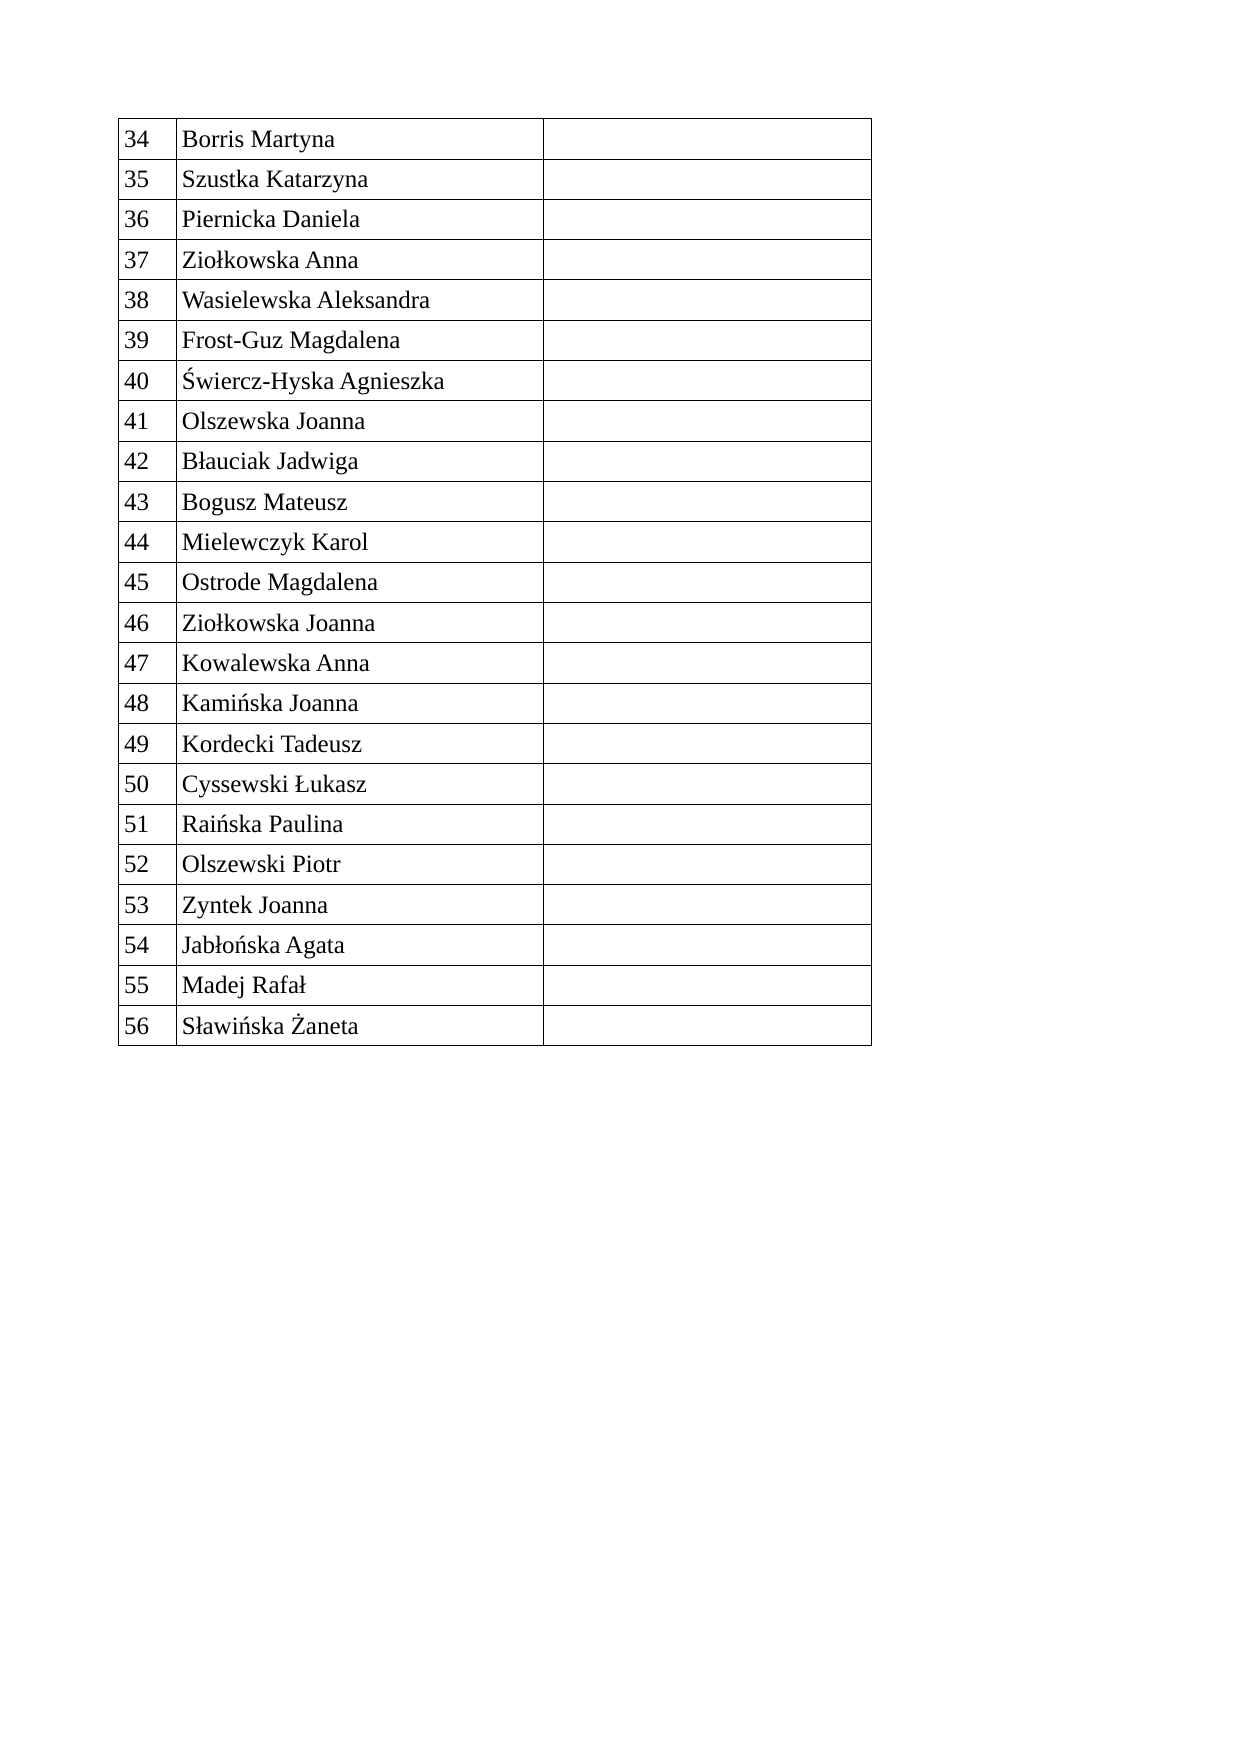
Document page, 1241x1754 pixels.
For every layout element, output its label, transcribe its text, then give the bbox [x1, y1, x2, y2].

table_cell Zyntek Joanna [177, 885, 543, 924]
table_cell [544, 280, 871, 320]
table_cell Piernicka Daniela [177, 200, 543, 239]
table_cell 46 [119, 603, 176, 642]
table_cell 56 [119, 1006, 176, 1045]
table_cell 40 [119, 361, 176, 400]
table_cell 49 [119, 724, 176, 763]
table_cell [544, 764, 871, 803]
table_cell Ostrode Magdalena [177, 563, 543, 602]
table_cell Wasielewska Aleksandra [177, 280, 543, 320]
table_cell Bogusz Mateusz [177, 482, 543, 521]
table_cell 41 [119, 401, 176, 441]
table_cell 45 [119, 563, 176, 602]
table_cell Frost-Guz Magdalena [177, 321, 543, 360]
table_cell 55 [119, 966, 176, 1005]
table_cell Raińska Paulina [177, 805, 543, 844]
table_cell Olszewski Piotr [177, 845, 543, 884]
table_cell 42 [119, 442, 176, 481]
table_cell [544, 885, 871, 924]
table_cell 44 [119, 522, 176, 562]
table_cell 52 [119, 845, 176, 884]
table_cell 54 [119, 925, 176, 965]
table_cell [544, 603, 871, 642]
table_cell [544, 401, 871, 441]
table_cell [544, 119, 871, 158]
table_cell 35 [119, 160, 176, 199]
table_cell [544, 522, 871, 562]
table_cell [544, 684, 871, 723]
table_cell 43 [119, 482, 176, 521]
table_cell [544, 200, 871, 239]
table_cell 51 [119, 805, 176, 844]
table_cell 50 [119, 764, 176, 803]
table_cell 34 [119, 119, 176, 158]
table_cell Cyssewski Łukasz [177, 764, 543, 803]
table_cell [544, 925, 871, 965]
table_cell Ziołkowska Anna [177, 240, 543, 279]
table_cell Szustka Katarzyna [177, 160, 543, 199]
table_cell 48 [119, 684, 176, 723]
table_cell Olszewska Joanna [177, 401, 543, 441]
table_cell Jabłońska Agata [177, 925, 543, 965]
table_cell [544, 361, 871, 400]
table_cell [544, 563, 871, 602]
table_cell [544, 321, 871, 360]
table_cell 36 [119, 200, 176, 239]
table_cell Świercz-Hyska Agnieszka [177, 361, 543, 400]
table_cell [544, 240, 871, 279]
table_cell 39 [119, 321, 176, 360]
table_cell [544, 442, 871, 481]
table_cell [544, 1006, 871, 1045]
table_cell [544, 643, 871, 682]
table_cell [544, 966, 871, 1005]
table_cell [544, 724, 871, 763]
table_cell 47 [119, 643, 176, 682]
table_cell Ziołkowska Joanna [177, 603, 543, 642]
table_cell Madej Rafał [177, 966, 543, 1005]
table_cell Borris Martyna [177, 119, 543, 158]
table_cell 38 [119, 280, 176, 320]
table_cell [544, 160, 871, 199]
table_cell [544, 845, 871, 884]
table_cell 37 [119, 240, 176, 279]
table_cell [544, 805, 871, 844]
table_cell Błauciak Jadwiga [177, 442, 543, 481]
table_cell Sławińska Żaneta [177, 1006, 543, 1045]
table_cell Kordecki Tadeusz [177, 724, 543, 763]
table_cell Kamińska Joanna [177, 684, 543, 723]
table_cell Mielewczyk Karol [177, 522, 543, 562]
table_cell Kowalewska Anna [177, 643, 543, 682]
table_cell 53 [119, 885, 176, 924]
table_cell [544, 482, 871, 521]
